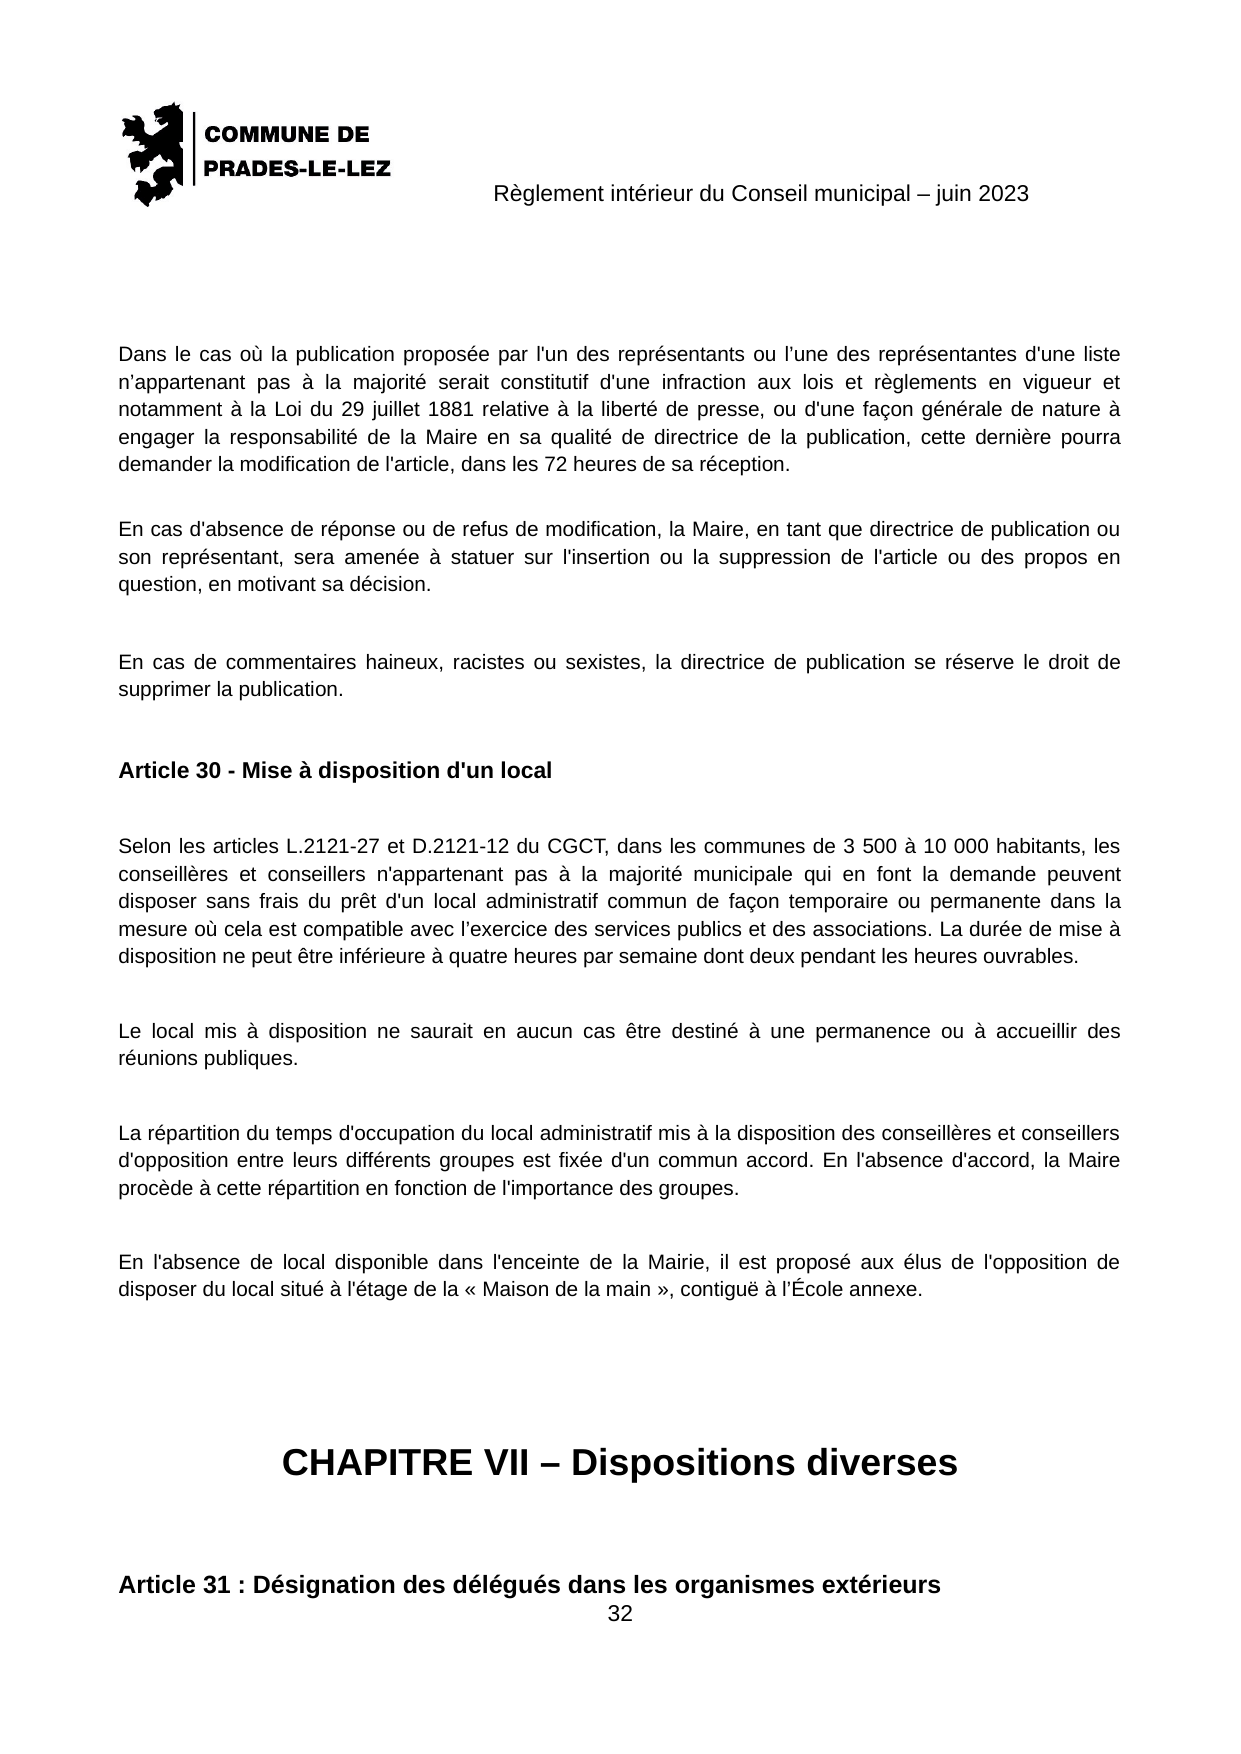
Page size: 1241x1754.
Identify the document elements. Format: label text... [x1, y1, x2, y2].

subtitle CHAPITRE VII – Dispositions diverses [118, 1440, 1122, 1483]
text En cas de commentaires haineux, racistes ou sexistes, la directrice de publication se réserve le droit de supprimer la publication. [118, 649, 1122, 701]
text Le local mis à disposition ne saurait en aucun cas être destiné à une permanence ou à accueillir des réunions publiques. [118, 1018, 1122, 1070]
text Dans le cas où la publication proposée par l'un des représentants ou l’une des représentantes d'une liste n’appartenant pas à la majorité serait constitutif d'une infraction aux lois et règlements en vigueur et notamment à la Loi du 29 juillet 1881 relative à la liberté de presse, ou d'une façon générale de nature à engager la responsabilité de la Maire en sa qualité de directrice de la publication, cette dernière pourra demander la modification de l'article, dans les 72 heures de sa réception. [118, 342, 1122, 476]
text En l'absence de local disponible dans l'enceinte de la Mairie, il est proposé aux élus de l'opposition de disposer du local situé à l'étage de la « Maison de la main », contiguë à l’École annexe. [118, 1250, 1122, 1301]
text En cas d'absence de réponse ou de refus de modification, la Maire, en tant que directrice de publication ou son représentant, sera amenée à statuer sur l'insertion ou la suppression de l'article ou des propos en question, en motivant sa décision. [118, 517, 1122, 596]
subtitle Article 30 - Mise à disposition d'un local [118, 757, 1122, 783]
subtitle Article 31 : Désignation des délégués dans les organismes extérieurs [118, 1570, 1122, 1599]
text La répartition du temps d'occupation du local administratif mis à la disposition des conseillères et conseillers d'opposition entre leurs différents groupes est fixée d'un commun accord. En l'absence d'accord, la Maire procède à cette répartition en fonction de l'importance des groupes. [118, 1120, 1122, 1199]
text Selon les articles L.2121-27 et D.2121-12 du CGCT, dans les communes de 3 500 à 10 000 habitants, les conseillères et conseillers n'appartenant pas à la majorité municipale qui en font la demande peuvent disposer sans frais du prêt d'un local administratif commun de façon temporaire ou permanente dans la mesure où cela est compatible avec l’exercice des services publics et des associations. La durée de mise à disposition ne peut être inférieure à quatre heures par semaine dont deux pendant les heures ouvrables. [118, 834, 1122, 968]
